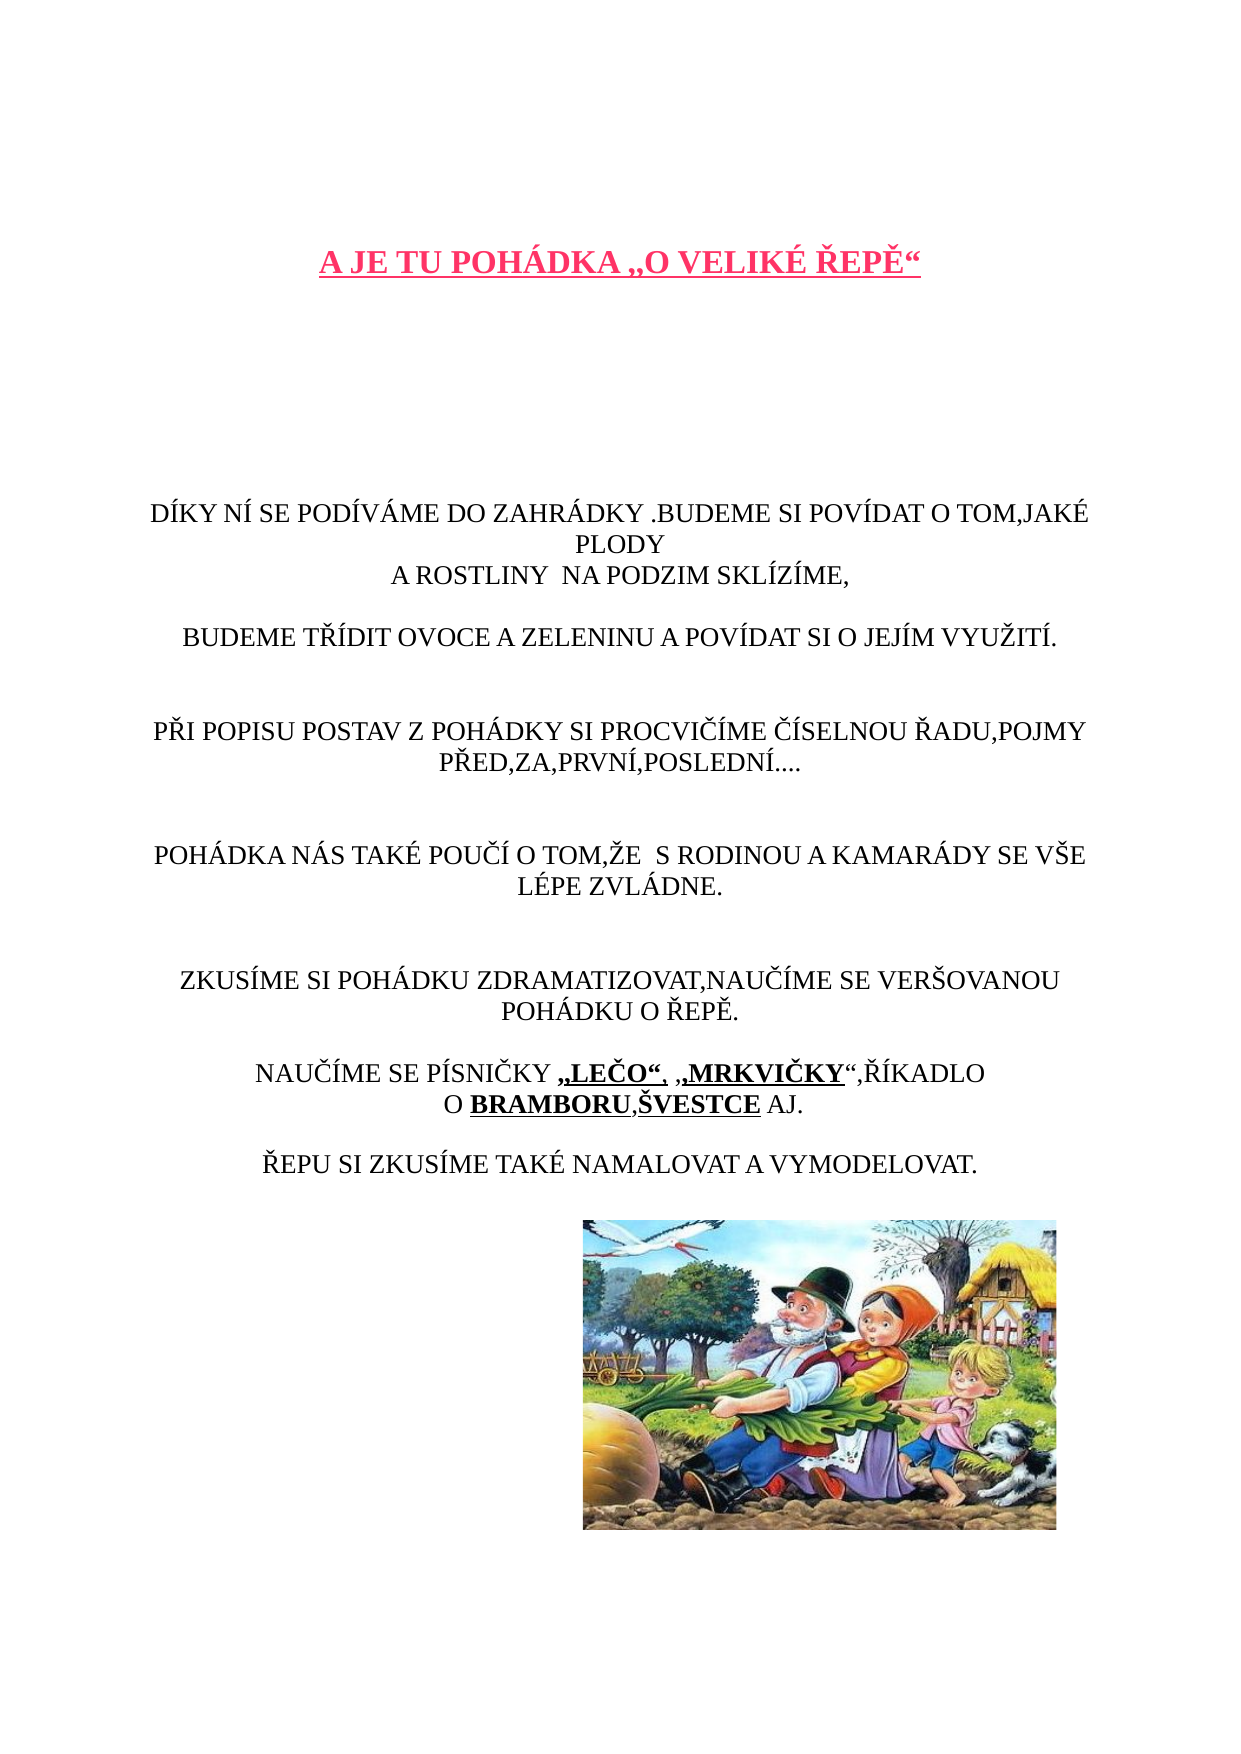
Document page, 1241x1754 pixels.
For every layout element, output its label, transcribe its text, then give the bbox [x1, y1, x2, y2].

text NAUČÍME SE PÍSNIČKY ,,LEČO“, ,,MRKVIČKY“,ŘÍKADLO [118, 1057, 1122, 1088]
text ŘEPU SI ZKUSÍME TAKÉ NAMALOVAT A VYMODELOVAT. [118, 1148, 1122, 1179]
text BUDEME TŘÍDIT OVOCE A ZELENINU A POVÍDAT SI O JEJÍM VYUŽITÍ. [118, 621, 1122, 652]
text DÍKY NÍ SE PODÍVÁME DO ZAHRÁDKY .BUDEME SI POVÍDAT O TOM,JAKÉ PLODY [118, 497, 1122, 559]
text O BRAMBORU,ŠVESTCE AJ. [118, 1088, 1122, 1119]
text PŘI POPISU POSTAV Z POHÁDKY SI PROCVIČÍME ČÍSELNOU ŘADU,POJMY PŘED,ZA,PRVNÍ,POSLEDNÍ.... [118, 715, 1122, 777]
text ZKUSÍME SI POHÁDKU ZDRAMATIZOVAT,NAUČÍME SE VERŠOVANOU POHÁDKU O ŘEPĚ. [118, 964, 1122, 1026]
text A JE TU POHÁDKA ,,O VELIKÉ ŘEPĚ“ [118, 243, 1122, 281]
text A ROSTLINY NA PODZIM SKLÍZÍME, [118, 559, 1122, 590]
text POHÁDKA NÁS TAKÉ POUČÍ O TOM,ŽE S RODINOU A KAMARÁDY SE VŠE LÉPE ZVLÁDNE. [118, 839, 1122, 902]
